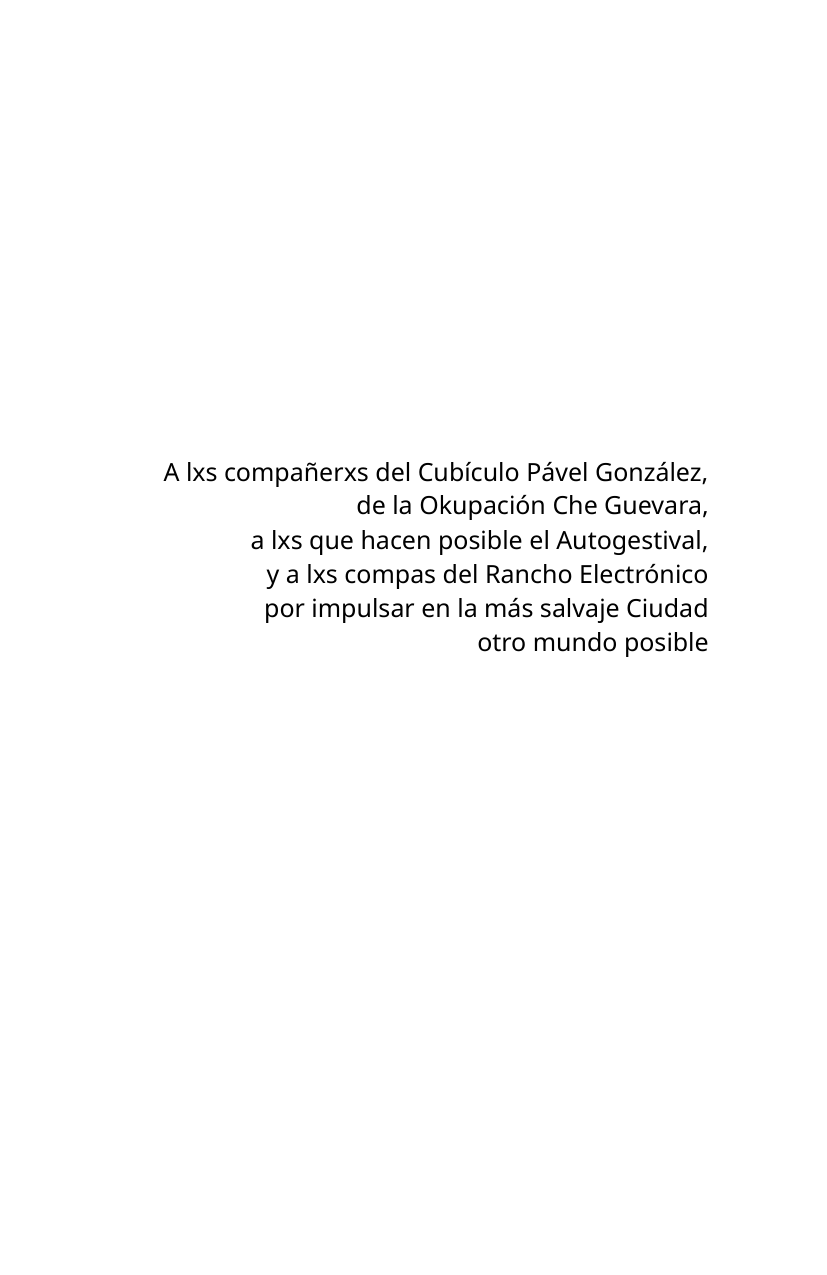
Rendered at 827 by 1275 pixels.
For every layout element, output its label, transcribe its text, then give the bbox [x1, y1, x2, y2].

text por impulsar en la más salvaje Ciudad [148, 590, 709, 624]
text otro mundo posible [148, 624, 709, 658]
text de la Okupación Che Guevara, [148, 488, 709, 522]
text y a lxs compas del Rancho Electrónico [148, 556, 709, 590]
text A lxs compañerxs del Cubículo Pável González, [148, 454, 709, 488]
text a lxs que hacen posible el Autogestival, [148, 522, 709, 556]
